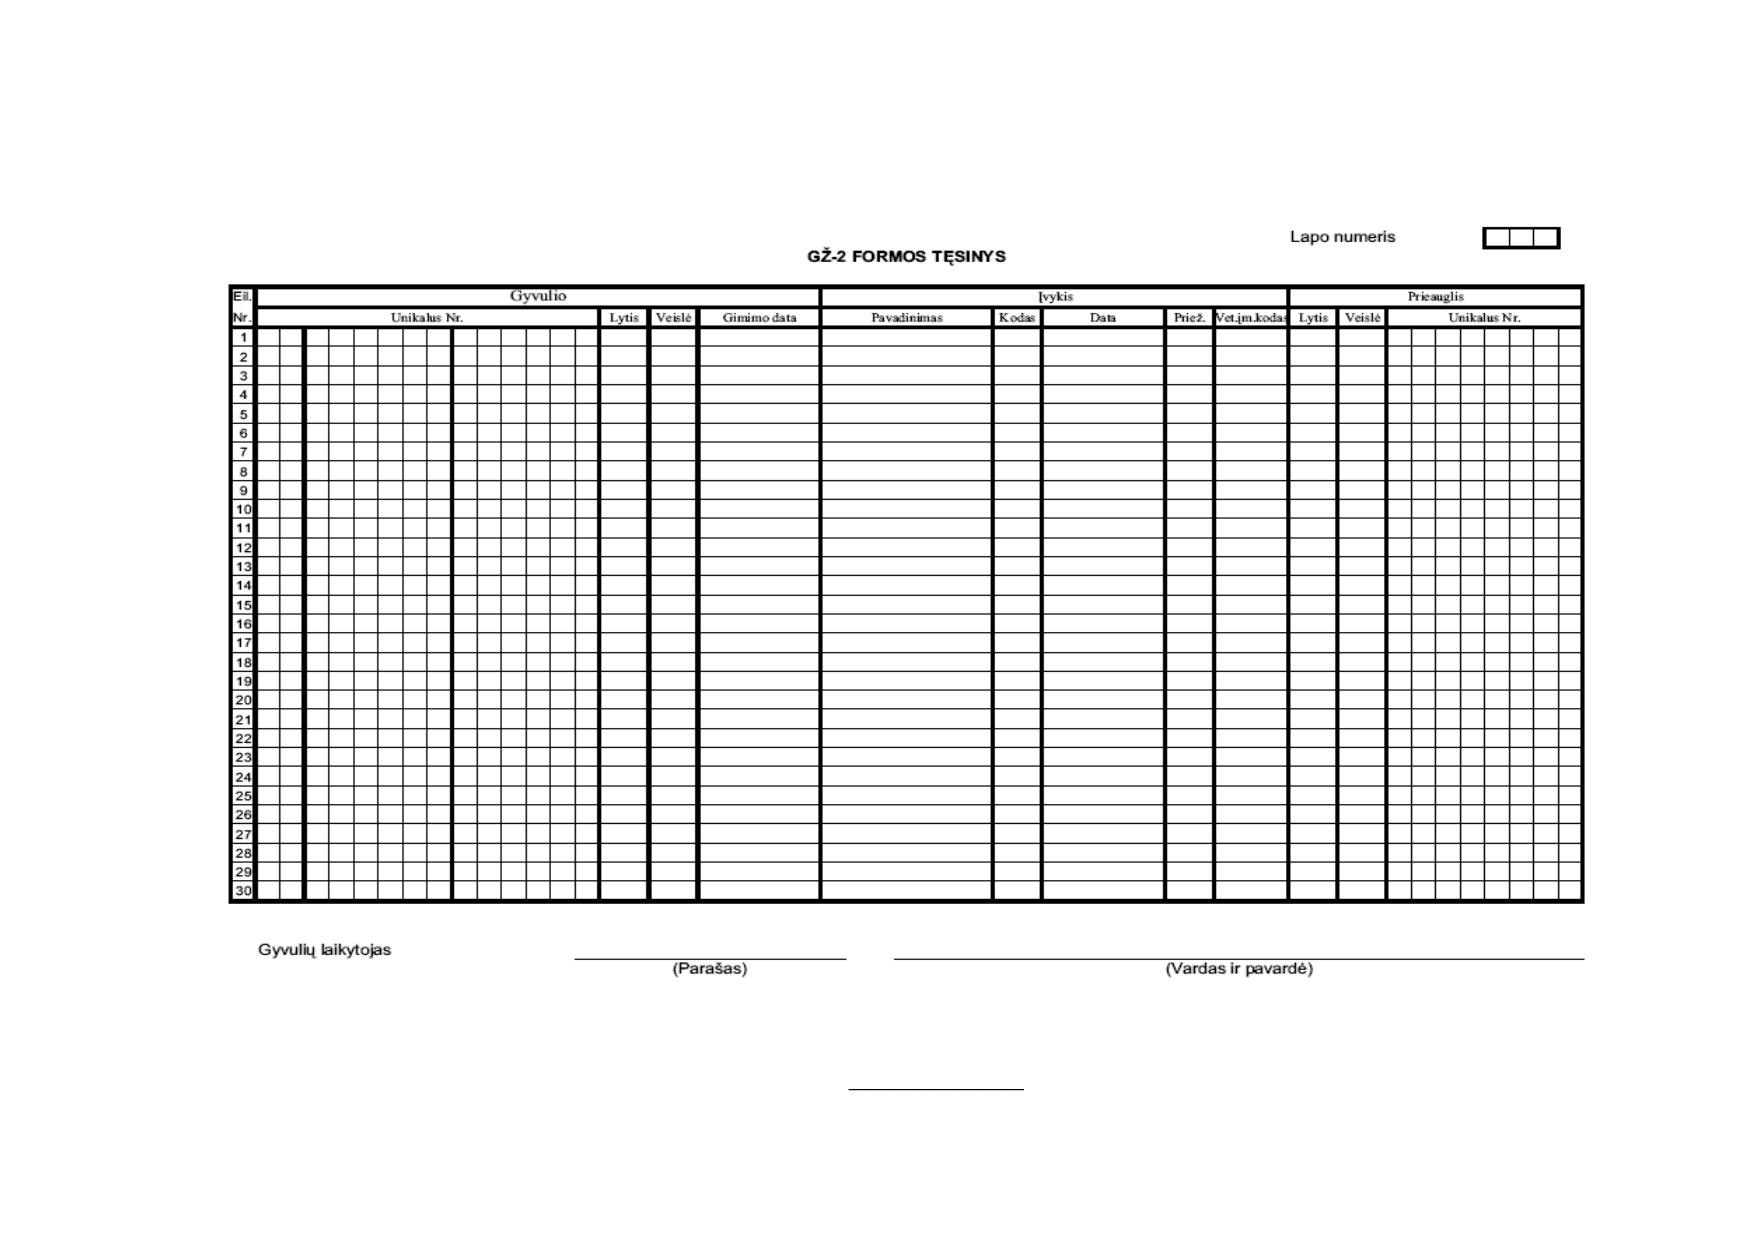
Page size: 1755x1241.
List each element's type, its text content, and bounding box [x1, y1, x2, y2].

text ______________ [177, 1064, 1695, 1093]
